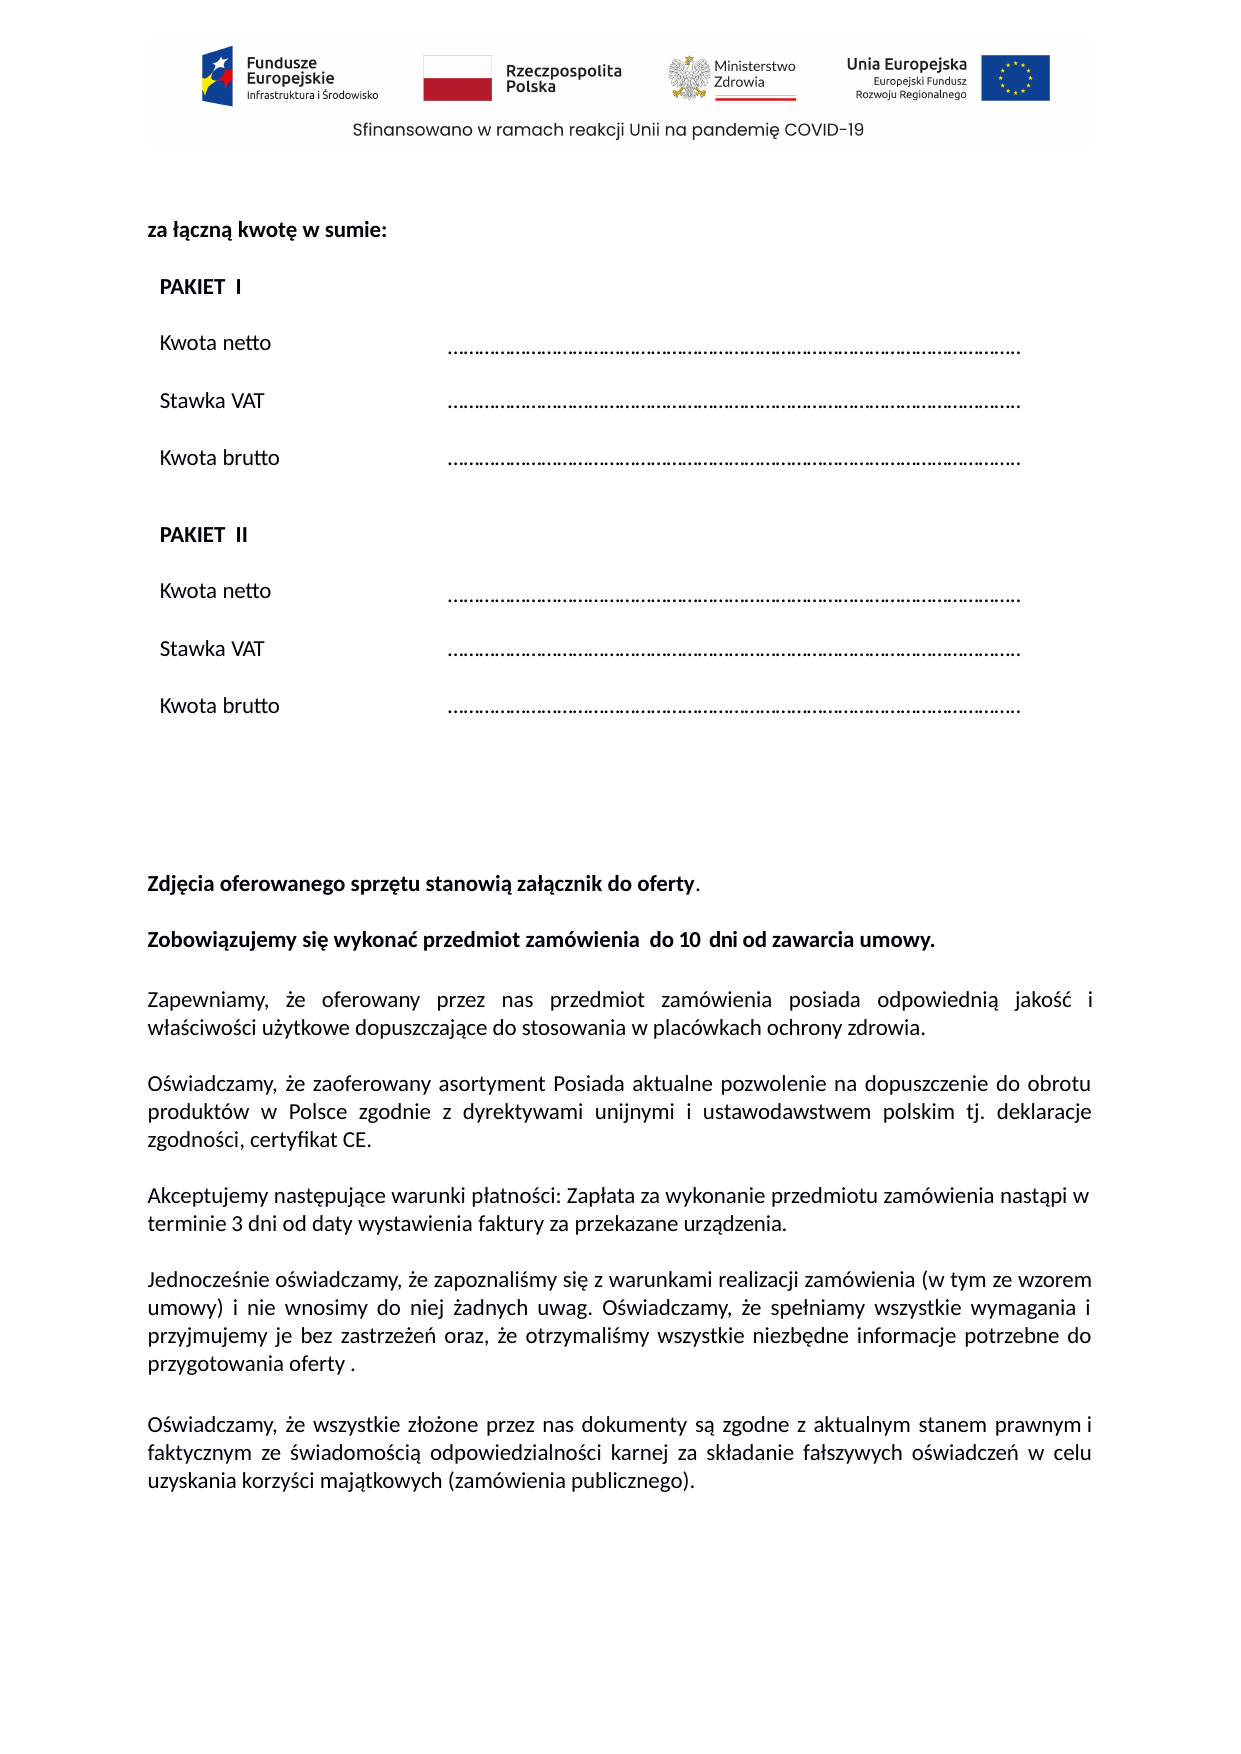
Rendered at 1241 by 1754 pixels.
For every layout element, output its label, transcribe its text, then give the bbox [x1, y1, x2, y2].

table_cell Stawka VAT [154, 373, 361, 432]
table_cell ……………………………………………………………………………………………….. [361, 373, 1026, 432]
table_cell Kwota brutto [154, 432, 361, 473]
table_cell Stawka VAT [154, 620, 361, 679]
text Jednocześnie oświadczamy, że zapoznaliśmy się z warunkami realizacji zamówienia (w tym ze wzorem umowy) i nie wnosimy do niej żadnych uwag. Oświadczamy, że spełniamy wszystkie wymagania i przyjmujemy je bez zastrzeżeń oraz, że otrzymaliśmy wszystkie niezbędne informacje potrzebne do przygotowania oferty . [147, 1265, 1092, 1377]
text Zobowiązujemy się wykonać przedmiot zamówienia do 10 dni od zawarcia umowy. [147, 925, 1093, 953]
text Zapewniamy, że oferowany przez nas przedmiot zamówienia posiada odpowiednią jakość i właściwości użytkowe dopuszczające do stosowania w placówkach ochrony zdrowia. [147, 985, 1093, 1041]
text terminie 3 dni od daty wystawienia faktury za przekazane urządzenia. [147, 1209, 1105, 1238]
table_header PAKIET II Kwota netto [154, 524, 361, 620]
text Oświadczamy, że wszystkie złożone przez nas dokumenty są zgodne z aktualnym stanem prawnym i faktycznym ze świadomością odpowiedzialności karnej za składanie fałszywych oświadczeń w celu uzyskania korzyści majątkowych (zamówienia publicznego). [147, 1410, 1093, 1494]
table_cell ……………………………………………………………………………………………….. [361, 432, 1026, 473]
picture [147, 37, 1093, 149]
table_header ……………………………………………………………………………………………….. [361, 276, 1026, 373]
text Akceptujemy następujące warunki płatności: Zapłata za wykonanie przedmiotu zamówienia nastąpi w [147, 1181, 1105, 1209]
table_header ……………………………………………………………………………………………….. [361, 524, 1026, 620]
text Oświadczamy, że zaoferowany asortyment Posiada aktualne pozwolenie na dopuszczenie do obrotu produktów w Polsce zgodnie z dyrektywami unijnymi i ustawodawstwem polskim tj. deklaracje zgodności, certyfikat CE. [147, 1069, 1093, 1153]
table_header PAKIET I Kwota netto [154, 276, 361, 373]
text Zdjęcia oferowanego sprzętu stanowią załącznik do oferty. [147, 869, 1093, 897]
table_cell ……………………………………………………………………………………………….. [361, 679, 1026, 721]
table_cell Kwota brutto [154, 679, 361, 721]
text za łączną kwotę w sumie: [147, 215, 1105, 243]
table_cell ……………………………………………………………………………………………….. [361, 620, 1026, 679]
